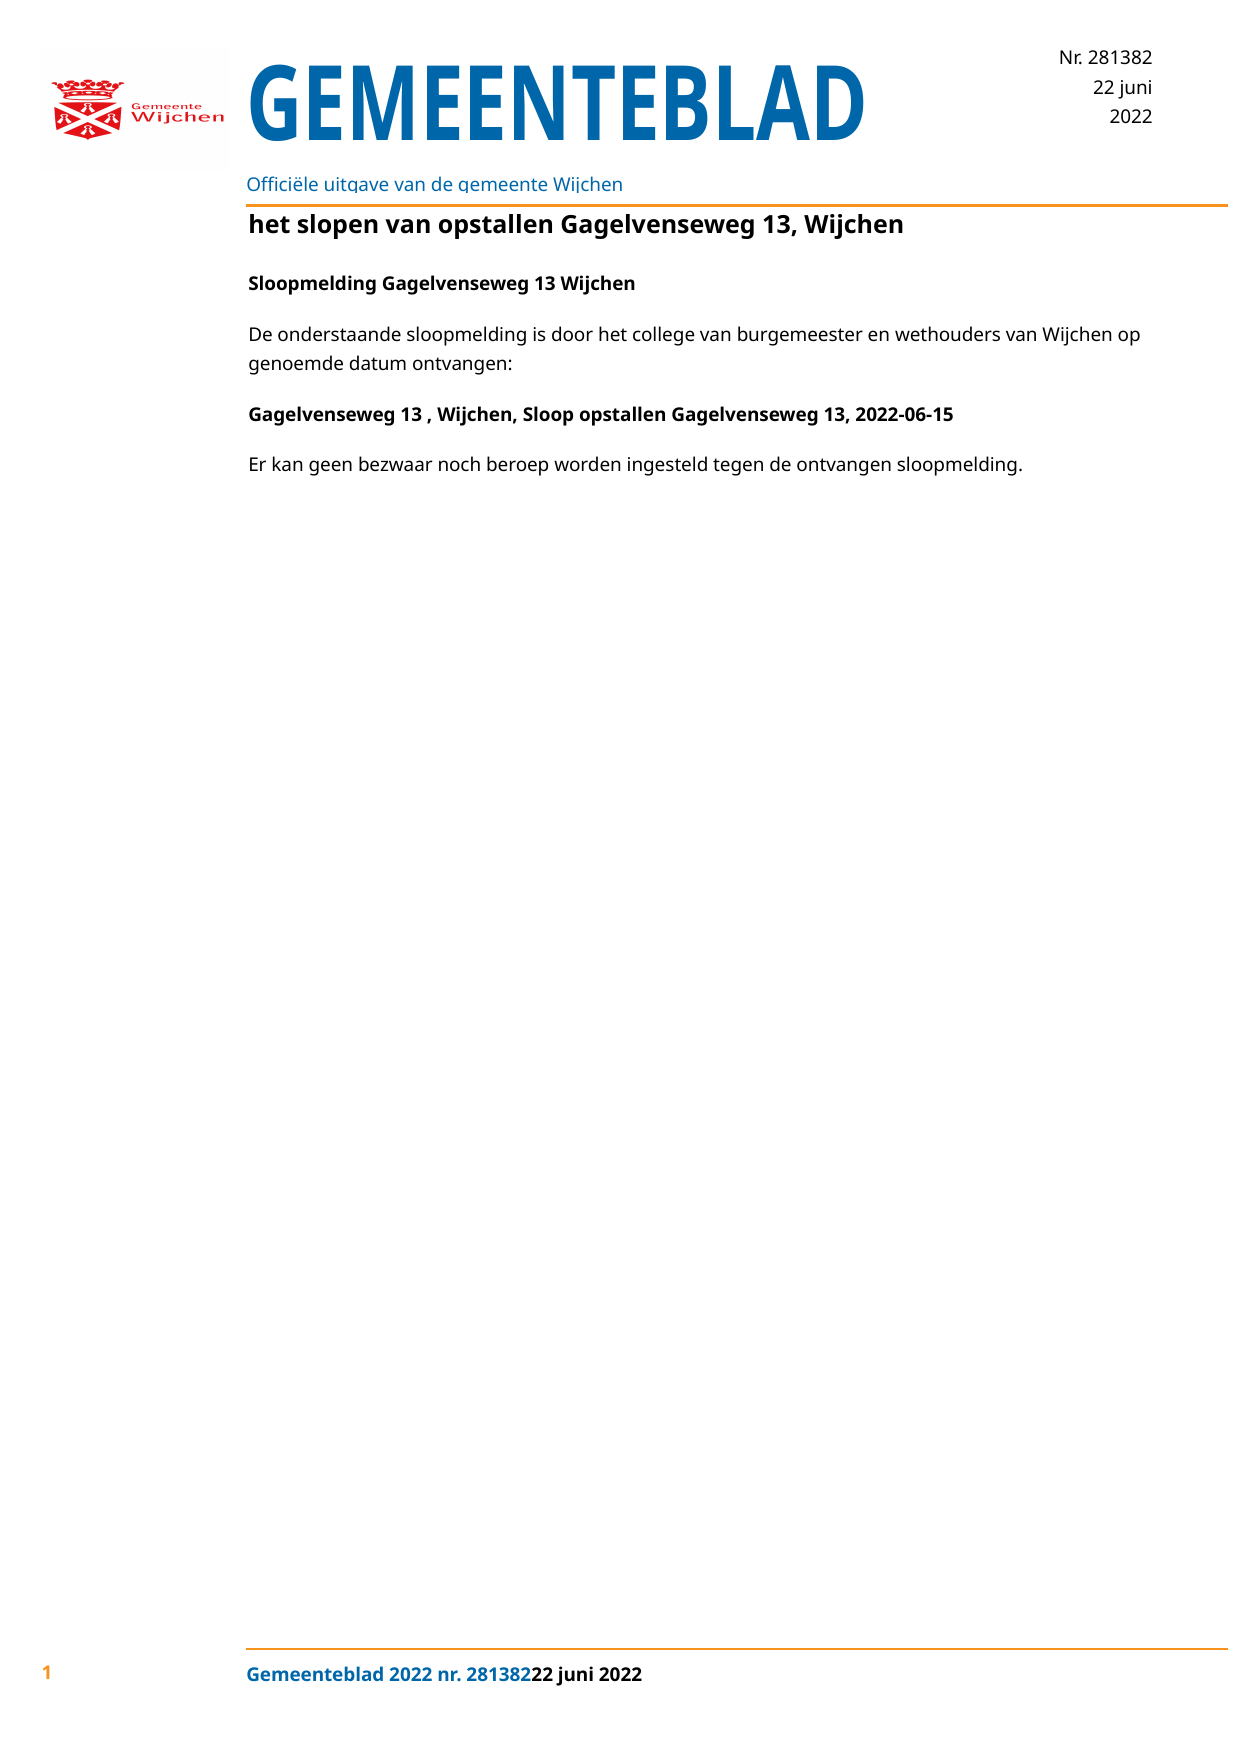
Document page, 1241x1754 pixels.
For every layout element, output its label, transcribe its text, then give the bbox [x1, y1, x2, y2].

text Sloopmelding Gagelvenseweg 13 Wijchen [248, 270, 1152, 296]
text De onderstaande sloopmelding is door het college van burgemeester en wethouders van Wijchen op genoemde datum ontvangen: [248, 321, 1152, 376]
text Er kan geen bezwaar noch beroep worden ingesteld tegen de ontvangen sloopmelding. [248, 451, 1152, 477]
text Gagelvenseweg 13 , Wijchen, Sloop opstallen Gagelvenseweg 13, 2022-06-15 [248, 401, 1152, 426]
picture [41, 47, 231, 172]
text het slopen van opstallen Gagelvenseweg 13, Wijchen [248, 207, 1152, 241]
